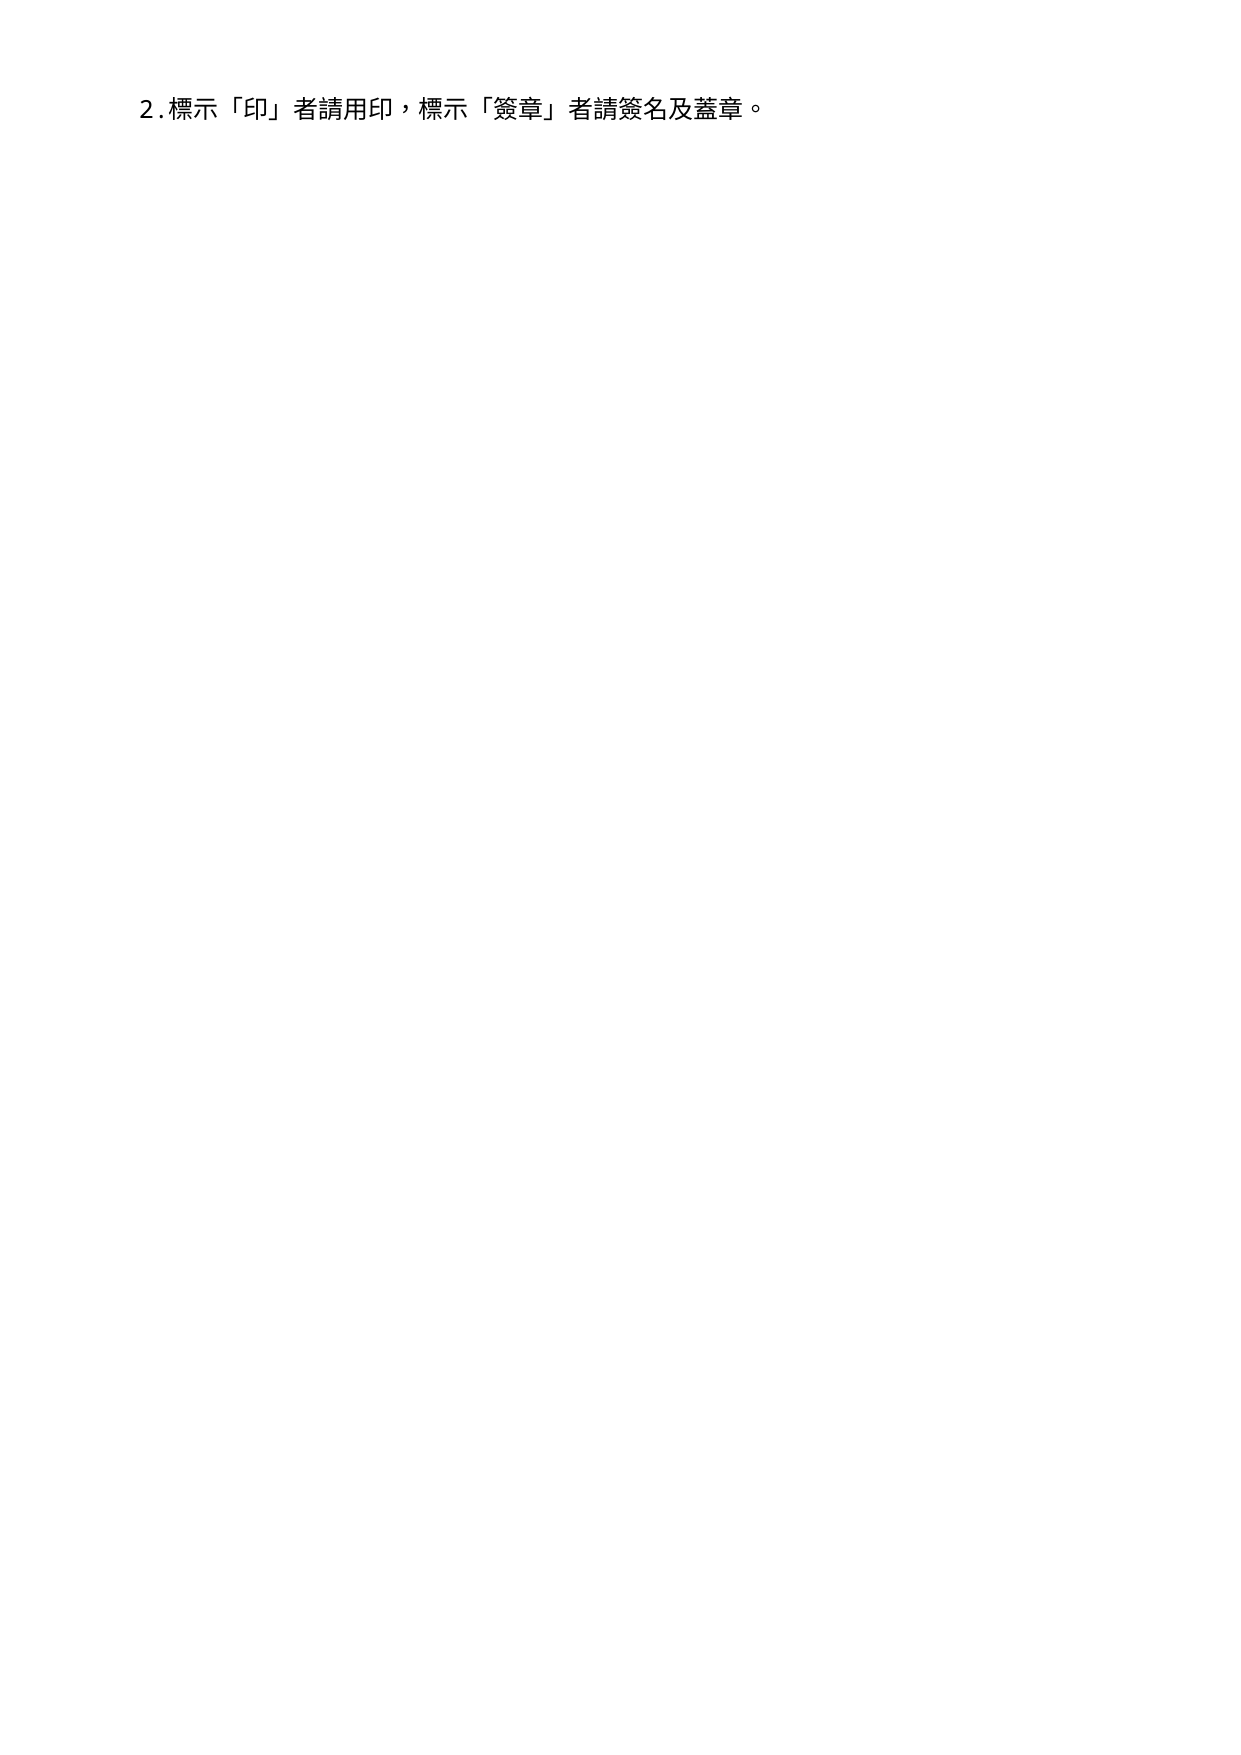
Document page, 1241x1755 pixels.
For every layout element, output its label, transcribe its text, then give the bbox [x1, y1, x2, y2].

text 2.標示「印」者請用印，標示「簽章」者請簽名及蓋章。 [89, 89, 1152, 126]
